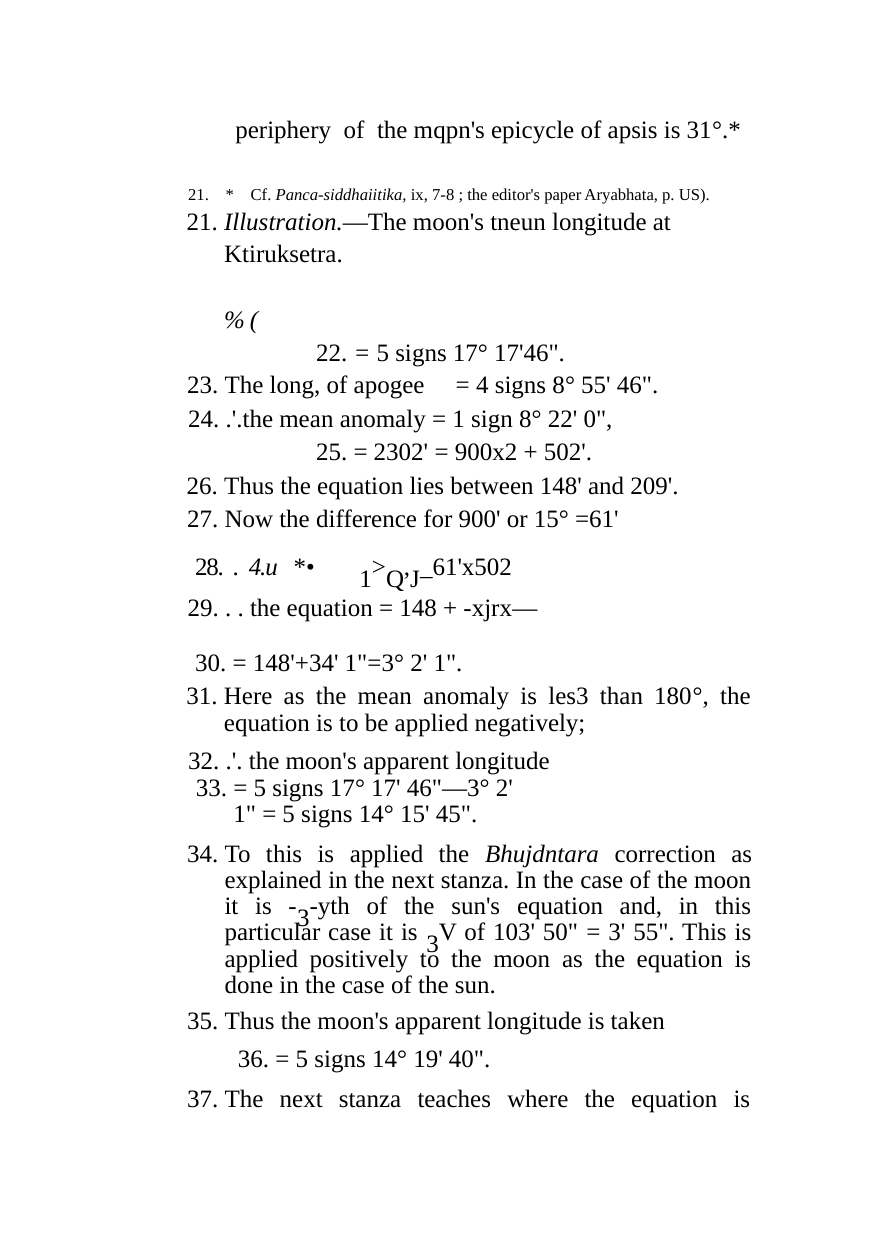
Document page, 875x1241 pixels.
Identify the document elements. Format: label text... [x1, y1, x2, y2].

list Thus the equation lies between 148' and 209'. [186, 467, 756, 501]
list The long, of apogee = 4 signs 8° 55' 46". [187, 368, 756, 400]
list .'. the moon's apparent longitude [188, 746, 756, 774]
list periphery of the mqpn's epicycle of apsis is 31°.* [198, 118, 756, 144]
list . 4.u *• 1>Q,J_61'x502 [195, 552, 756, 593]
list * Cf. Panca-siddhaiitika, ix, 7-8 ; the editor's paper Aryabhata, p. US). [188, 185, 756, 204]
list Thus the moon's apparent longitude is taken [187, 1006, 756, 1035]
list = 148'+34' 1"=3° 2' 1". [195, 648, 756, 677]
list Here as the mean anomaly is les3 than 180°, the equation is to be applied negatively; [186, 683, 751, 737]
list = 5 signs 17° 17'46". [316, 335, 756, 368]
list . . the equation = 148 + -xjrx— [187, 593, 756, 622]
list Now the difference for 900' or 15° =61' [187, 501, 756, 534]
list .'.the mean anomaly = 1 sign 8° 22' 0", [188, 401, 756, 433]
list To this is applied the Bhujdntara correction as explained in the next stanza. In the case of the moon it is -3-yth of the sun's equation and, in this particular case it is 3V of 103' 50" = 3' 55". This is applied positively to the moon as the equation is done in the case of the sun. [187, 841, 752, 998]
list Illustration.—The moon's tneun longitude at Ktiruksetra. % ( [186, 204, 756, 335]
list = 5 signs 14° 19' 40". [238, 1044, 756, 1072]
list = 5 signs 17° 17' 46"—3° 2' 1" = 5 signs 14° 15' 45". [196, 774, 518, 828]
list The next stanza teaches where the equation is [187, 1085, 751, 1112]
list = 2302' = 900x2 + 502'. [316, 433, 756, 467]
